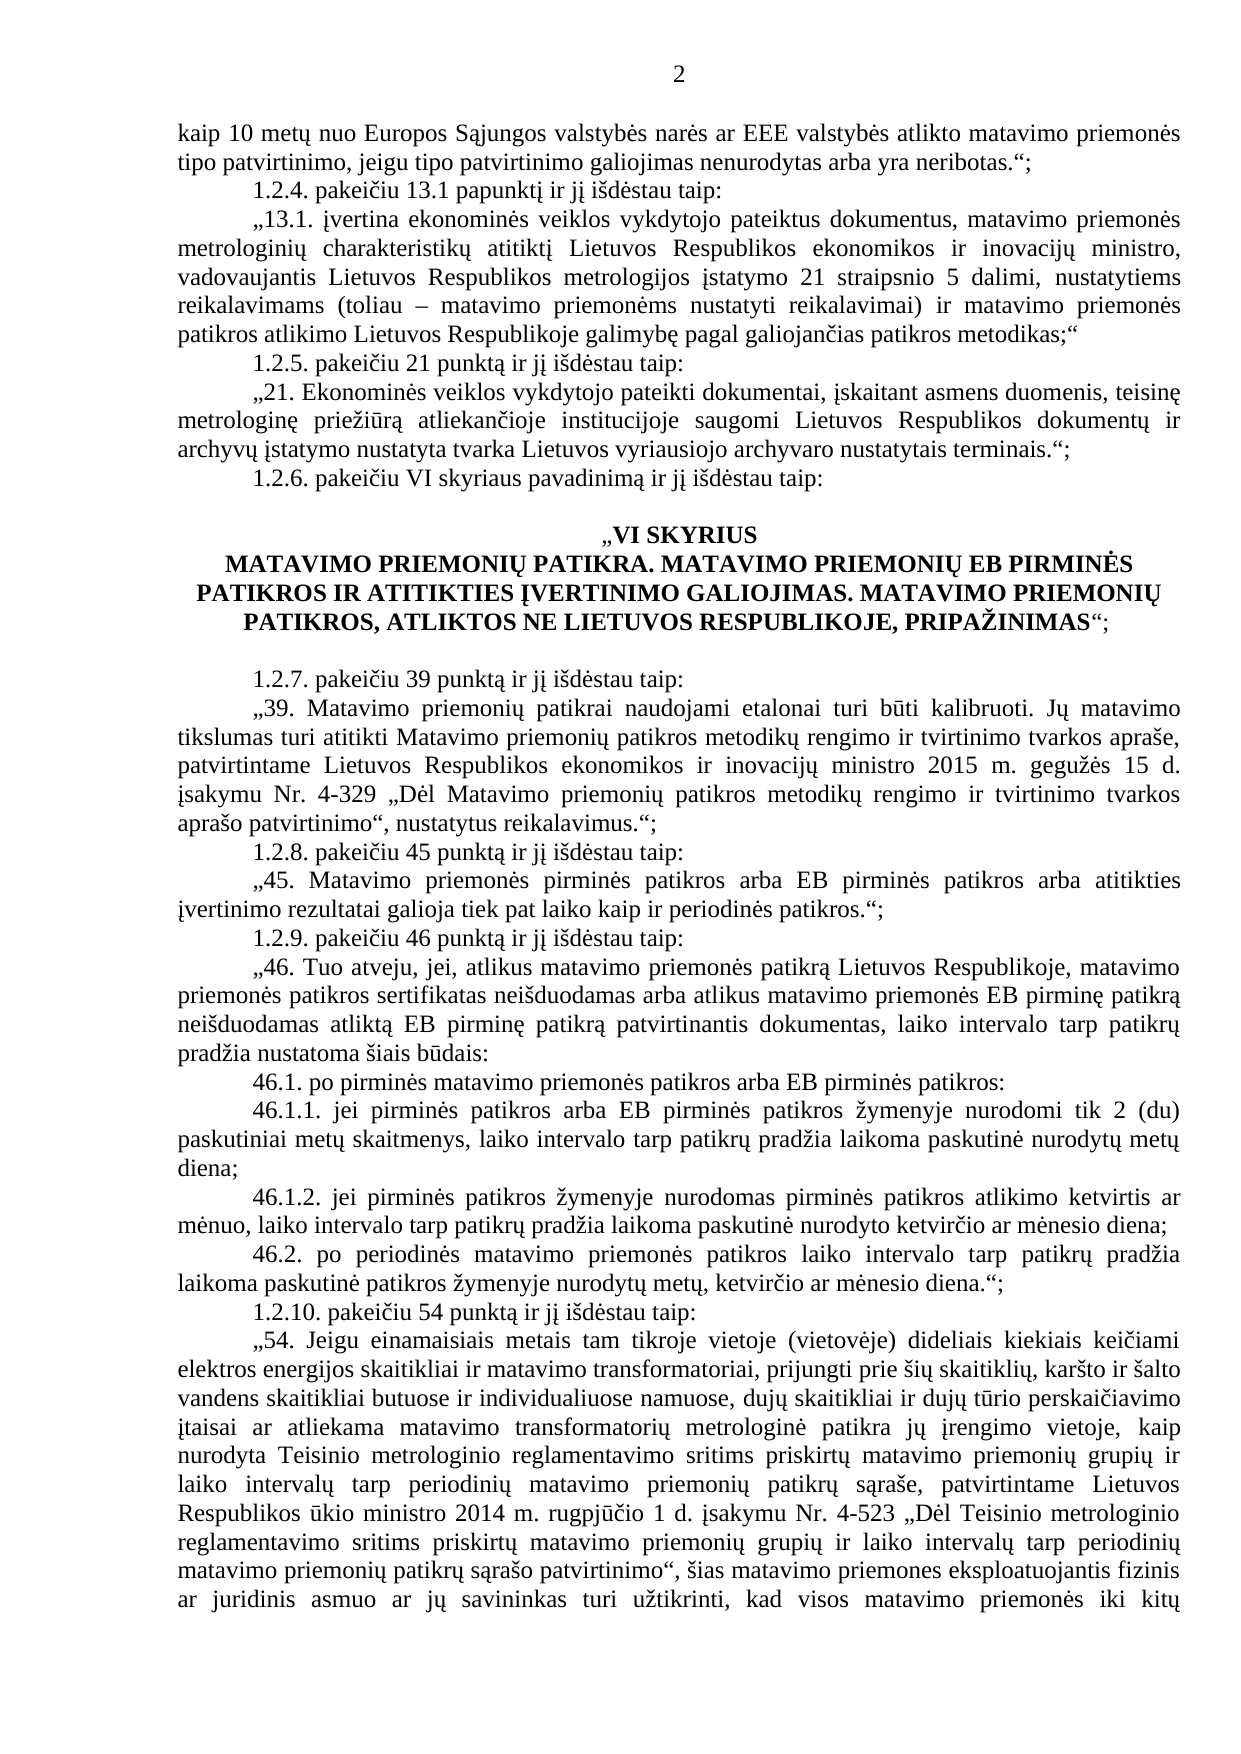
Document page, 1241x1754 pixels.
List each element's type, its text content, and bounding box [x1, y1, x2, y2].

text 1.2.6. pakeičiu VI skyriaus pavadinimą ir jį išdėstau taip: [177, 463, 1181, 492]
text „46. Tuo atveju, jei, atlikus matavimo priemonės patikrą Lietuvos Respublikoje, matavimo priemonės patikros sertifikatas neišduodamas arba atlikus matavimo priemonės EB pirminę patikrą neišduodamas atliktą EB pirminę patikrą patvirtinantis dokumentas, laiko intervalo tarp patikrų pradžia nustatoma šiais būdais: [177, 952, 1181, 1067]
text 46.1.1. jei pirminės patikros arba EB pirminės patikros žymenyje nurodomi tik 2 (du) paskutiniai metų skaitmenys, laiko intervalo tarp patikrų pradžia laikoma paskutinė nurodytų metų diena; [177, 1096, 1181, 1182]
text 1.2.4. pakeičiu 13.1 papunktį ir jį išdėstau taip: [177, 176, 1181, 204]
text 1.2.5. pakeičiu 21 punktą ir jį išdėstau taip: [177, 348, 1181, 377]
text „45. Matavimo priemonės pirminės patikros arba EB pirminės patikros arba atitikties įvertinimo rezultatai galioja tiek pat laiko kaip ir periodinės patikros.“; [177, 866, 1181, 923]
text matavimo priemonių patikrA. matavimo priemonių EB pirminės patikros IR ATITIKTIES ĮVERTINIMO GALIOJIMAS. matavimo priemonių patikros, ATLIKTOS NE LIETUVOS RESPUBLIKOJE, pripažinimas“; [177, 549, 1181, 636]
text „39. Matavimo priemonių patikrai naudojami etalonai turi būti kalibruoti. Jų matavimo tikslumas turi atitikti Matavimo priemonių patikros metodikų rengimo ir tvirtinimo tvarkos apraše, patvirtintame Lietuvos Respublikos ekonomikos ir inovacijų ministro 2015 m. gegužės 15 d. įsakymu Nr. 4-329 „Dėl Matavimo priemonių patikros metodikų rengimo ir tvirtinimo tvarkos aprašo patvirtinimo“, nustatytus reikalavimus.“; [177, 693, 1181, 837]
text 1.2.10. pakeičiu 54 punktą ir jį išdėstau taip: [177, 1297, 1181, 1326]
text 46.1.2. jei pirminės patikros žymenyje nurodomas pirminės patikros atlikimo ketvirtis ar mėnuo, laiko intervalo tarp patikrų pradžia laikoma paskutinė nurodyto ketvirčio ar mėnesio diena; [177, 1182, 1181, 1239]
text kaip 10 metų nuo Europos Sąjungos valstybės narės ar EEE valstybės atlikto matavimo priemonės tipo patvirtinimo, jeigu tipo patvirtinimo galiojimas nenurodytas arba yra neribotas.“; [177, 118, 1181, 176]
text 1.2.7. pakeičiu 39 punktą ir jį išdėstau taip: [177, 664, 1181, 693]
text 46.1. po pirminės matavimo priemonės patikros arba EB pirminės patikros: [177, 1067, 1181, 1096]
text „13.1. įvertina ekonominės veiklos vykdytojo pateiktus dokumentus, matavimo priemonės metrologinių charakteristikų atitiktį Lietuvos Respublikos ekonomikos ir inovacijų ministro, vadovaujantis Lietuvos Respublikos metrologijos įstatymo 21 straipsnio 5 dalimi, nustatytiems reikalavimams (toliau – matavimo priemonėms nustatyti reikalavimai) ir matavimo priemonės patikros atlikimo Lietuvos Respublikoje galimybę pagal galiojančias patikros metodikas;“ [177, 204, 1181, 348]
text „VI skyrius [177, 521, 1181, 549]
text „54. Jeigu einamaisiais metais tam tikroje vietoje (vietovėje) dideliais kiekiais keičiami elektros energijos skaitikliai ir matavimo transformatoriai, prijungti prie šių skaitiklių, karšto ir šalto vandens skaitikliai butuose ir individualiuose namuose, dujų skaitikliai ir dujų tūrio perskaičiavimo įtaisai ar atliekama matavimo transformatorių metrologinė patikra jų įrengimo vietoje, kaip nurodyta Teisinio metrologinio reglamentavimo sritims priskirtų matavimo priemonių grupių ir laiko intervalų tarp periodinių matavimo priemonių patikrų sąraše, patvirtintame Lietuvos Respublikos ūkio ministro 2014 m. rugpjūčio 1 d. įsakymu Nr. 4-523 „Dėl Teisinio metrologinio reglamentavimo sritims priskirtų matavimo priemonių grupių ir laiko intervalų tarp periodinių matavimo priemonių patikrų sąrašo patvirtinimo“, šias matavimo priemones eksploatuojantis fizinis ar juridinis asmuo ar jų savininkas turi užtikrinti, kad visos matavimo priemonės iki kitų [177, 1326, 1181, 1613]
text 1.2.8. pakeičiu 45 punktą ir jį išdėstau taip: [177, 837, 1181, 866]
text 1.2.9. pakeičiu 46 punktą ir jį išdėstau taip: [177, 923, 1181, 952]
text 46.2. po periodinės matavimo priemonės patikros laiko intervalo tarp patikrų pradžia laikoma paskutinė patikros žymenyje nurodytų metų, ketvirčio ar mėnesio diena.“; [177, 1239, 1181, 1297]
text „21. Ekonominės veiklos vykdytojo pateikti dokumentai, įskaitant asmens duomenis, teisinę metrologinę priežiūrą atliekančioje institucijoje saugomi Lietuvos Respublikos dokumentų ir archyvų įstatymo nustatyta tvarka Lietuvos vyriausiojo archyvaro nustatytais terminais.“; [177, 377, 1181, 463]
